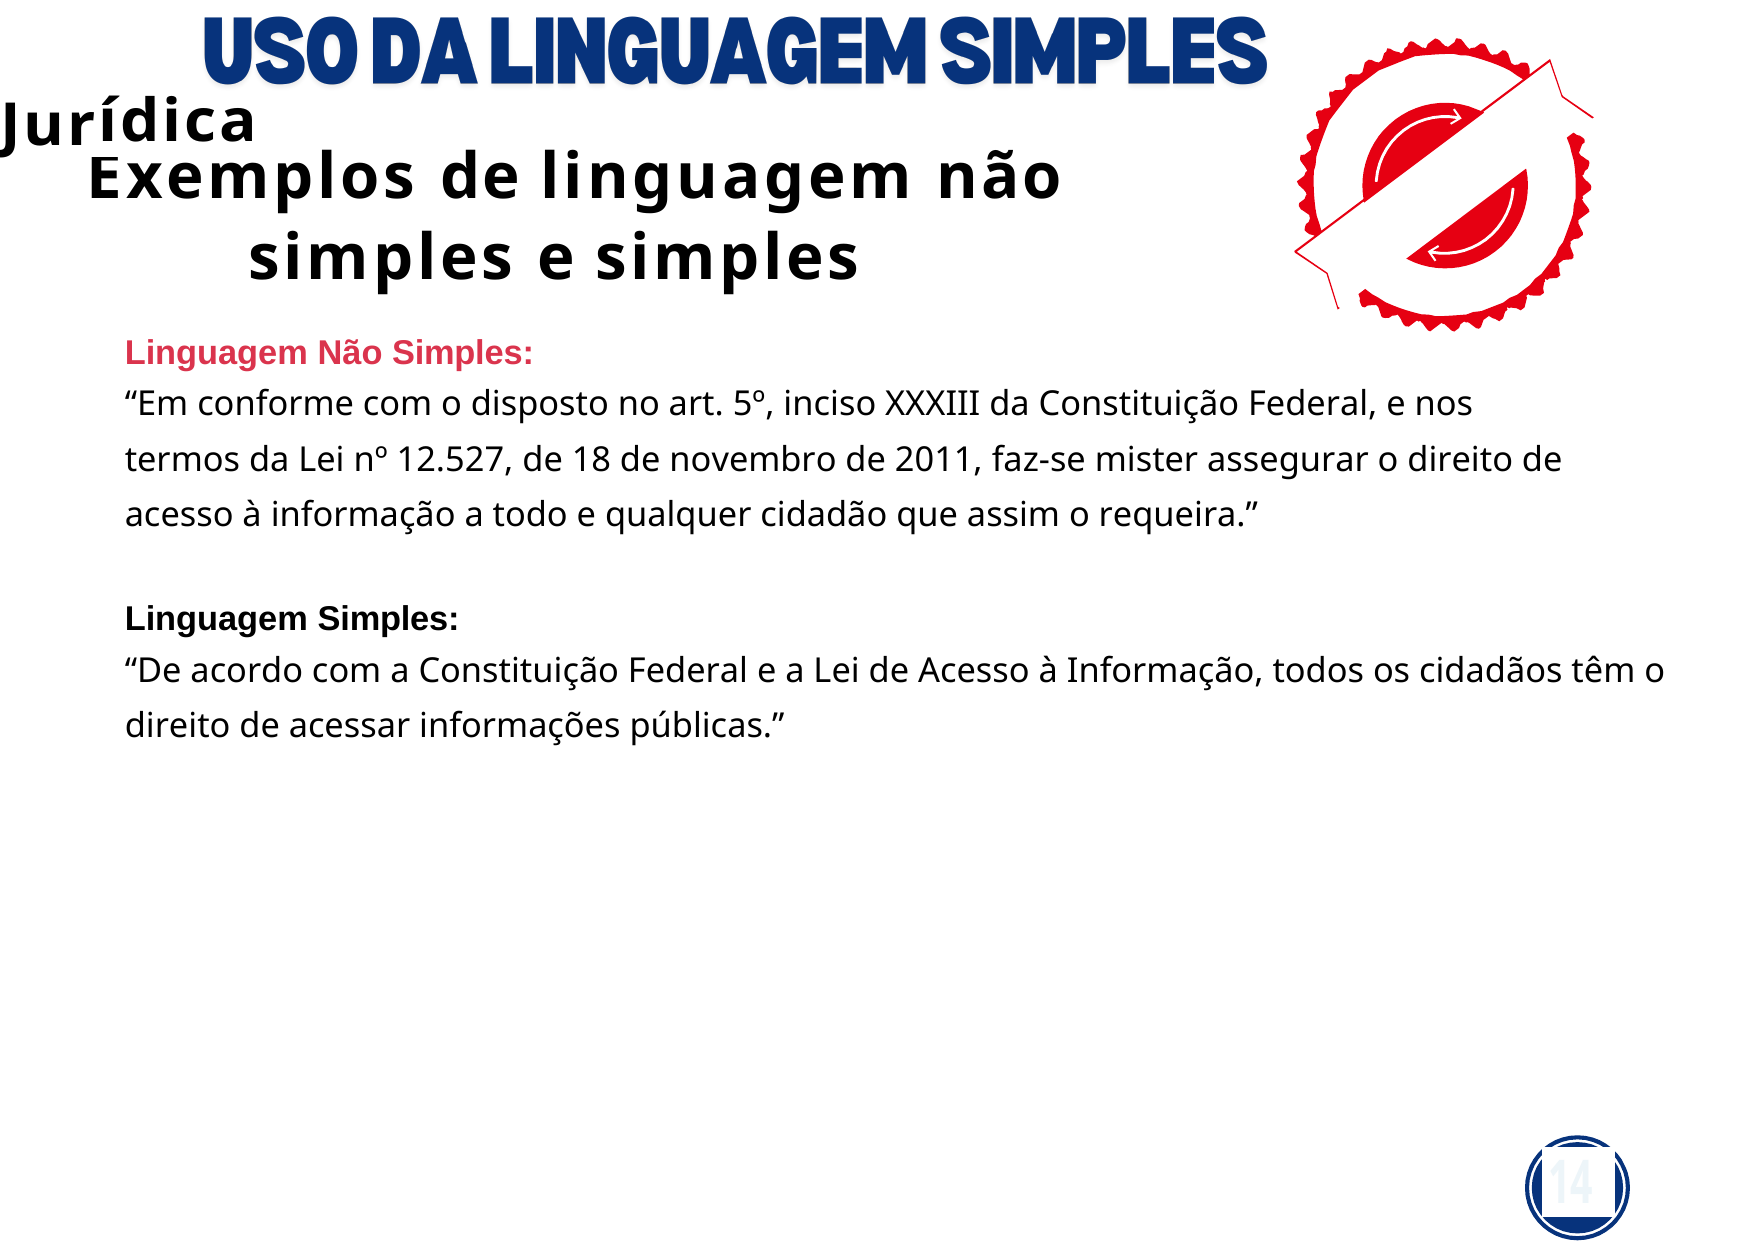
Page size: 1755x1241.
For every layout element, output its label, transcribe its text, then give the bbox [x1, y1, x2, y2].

subtitle Linguagem Simples: [124, 598, 1739, 638]
subtitle Exemplos de linguagem não simples e simples [87, 132, 1240, 298]
text Jurídica [0, 97, 263, 157]
text “De acordo com a Constituição Federal e a Lei de Acesso à Informação, todos os cidadãos têm o direito de acessar informações públicas.” [124, 646, 1699, 748]
text “Em conforme com o disposto no art. 5º, inciso XXXIII da Constituição Federal, e nos termos da Lei nº 12.527, de 18 de novembro de 2011, faz-se mister assegurar o direito de acesso à informação a todo e qualquer cidadão que assim o requeira.” [124, 379, 1592, 536]
subtitle Linguagem Não Simples: [124, 332, 1739, 372]
